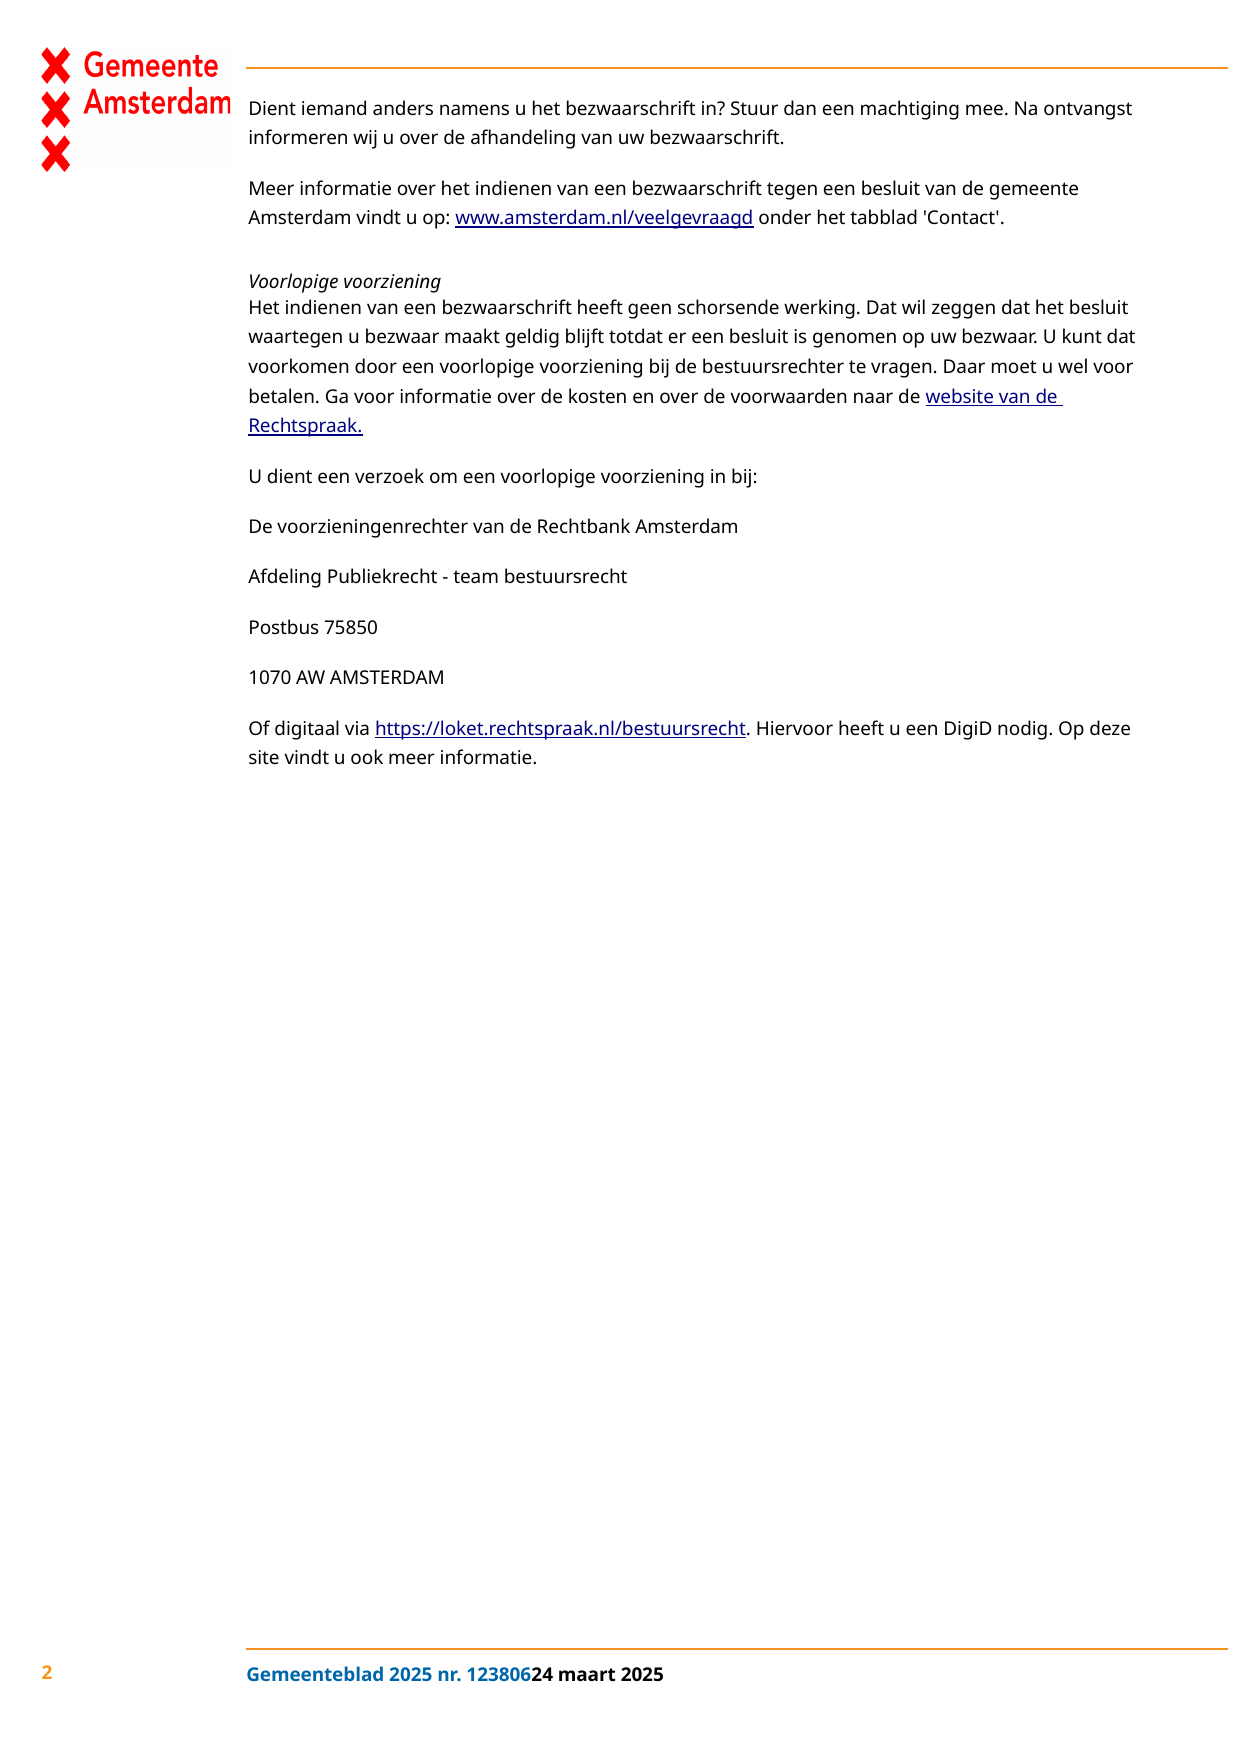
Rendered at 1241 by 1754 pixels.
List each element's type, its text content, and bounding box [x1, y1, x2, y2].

text Of digitaal via https://loket.rechtspraak.nl/bestuursrecht. Hiervoor heeft u een DigiD nodig. Op deze site vindt u ook meer informatie. [248, 715, 1152, 770]
text Dient iemand anders namens u het bezwaarschrift in? Stuur dan een machtiging mee. Na ontvangst informeren wij u over de afhandeling van uw bezwaarschrift. [248, 95, 1152, 150]
picture [41, 47, 231, 172]
text Het indienen van een bezwaarschrift heeft geen schorsende werking. Dat wil zeggen dat het besluit waartegen u bezwaar maakt geldig blijft totdat er een besluit is genomen op uw bezwaar. U kunt dat voorkomen door een voorlopige voorziening bij de bestuursrechter te vragen. Daar moet u wel voor betalen. Ga voor informatie over de kosten en over de voorwaarden naar de website van de Rechtspraak. [248, 294, 1152, 438]
text U dient een verzoek om een voorlopige voorziening in bij: [248, 463, 1152, 488]
text 1070 AW AMSTERDAM [248, 664, 1152, 690]
text Afdeling Publiekrecht - team bestuursrecht [248, 564, 1152, 589]
text Postbus 75850 [248, 614, 1152, 640]
text Meer informatie over het indienen van een bezwaarschrift tegen een besluit van de gemeente Amsterdam vindt u op: www.amsterdam.nl/veelgevraagd onder het tabblad 'Contact'. [248, 175, 1152, 230]
text Voorlopige voorziening [248, 268, 1152, 294]
text De voorzieningenrechter van de Rechtbank Amsterdam [248, 513, 1152, 539]
